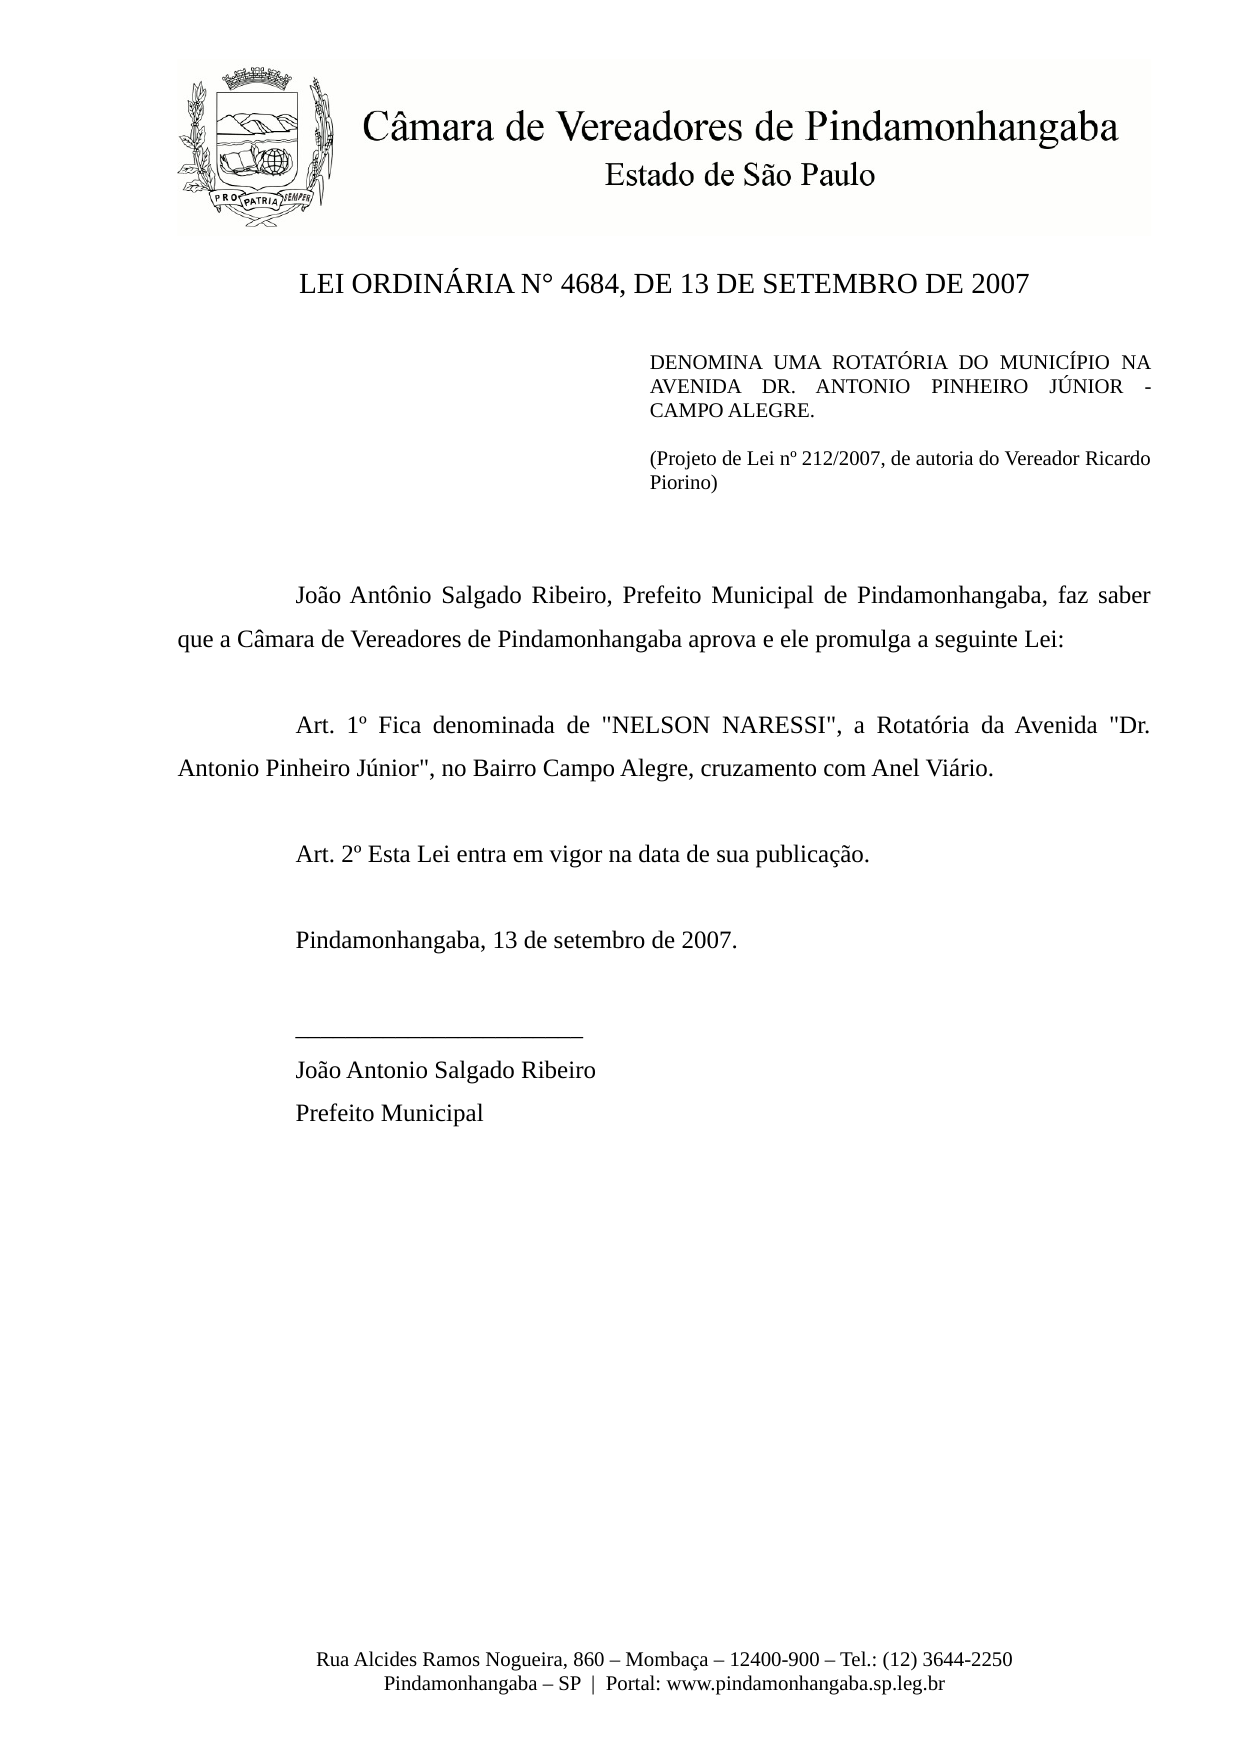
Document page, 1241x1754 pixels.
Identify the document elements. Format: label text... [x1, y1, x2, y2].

picture [177, 59, 1152, 236]
text João Antônio Salgado Ribeiro, Prefeito Municipal de Pindamonhangaba, faz saber que a Câmara de Vereadores de Pindamonhangaba aprova e ele promulga a seguinte Lei: [177, 581, 1152, 652]
text Prefeito Municipal [177, 1098, 1152, 1127]
text (Projeto de Lei nº 212/2007, de autoria do Vereador Ricardo Piorino) [649, 446, 1152, 494]
text Pindamonhangaba, 13 de setembro de 2007. [177, 926, 1152, 954]
text João Antonio Salgado Ribeiro [177, 1055, 1152, 1084]
text DENOMINA UMA ROTATÓRIA DO MUNICÍPIO NA AVENIDA DR. ANTONIO PINHEIRO JÚNIOR - CAMPO ALEGRE. [649, 350, 1152, 422]
text Art. 1º Fica denominada de "NELSON NARESSI", a Rotatória da Avenida "Dr. Antonio Pinheiro Júnior", no Bairro Campo Alegre, cruzamento com Anel Viário. [177, 710, 1152, 782]
text Art. 2º Esta Lei entra em vigor na data de sua publicação. [177, 839, 1152, 868]
text _______________________ [177, 1012, 1152, 1041]
text LEI ORDINÁRIA N° 4684, de 13 de setembro de 2007 [177, 266, 1152, 299]
